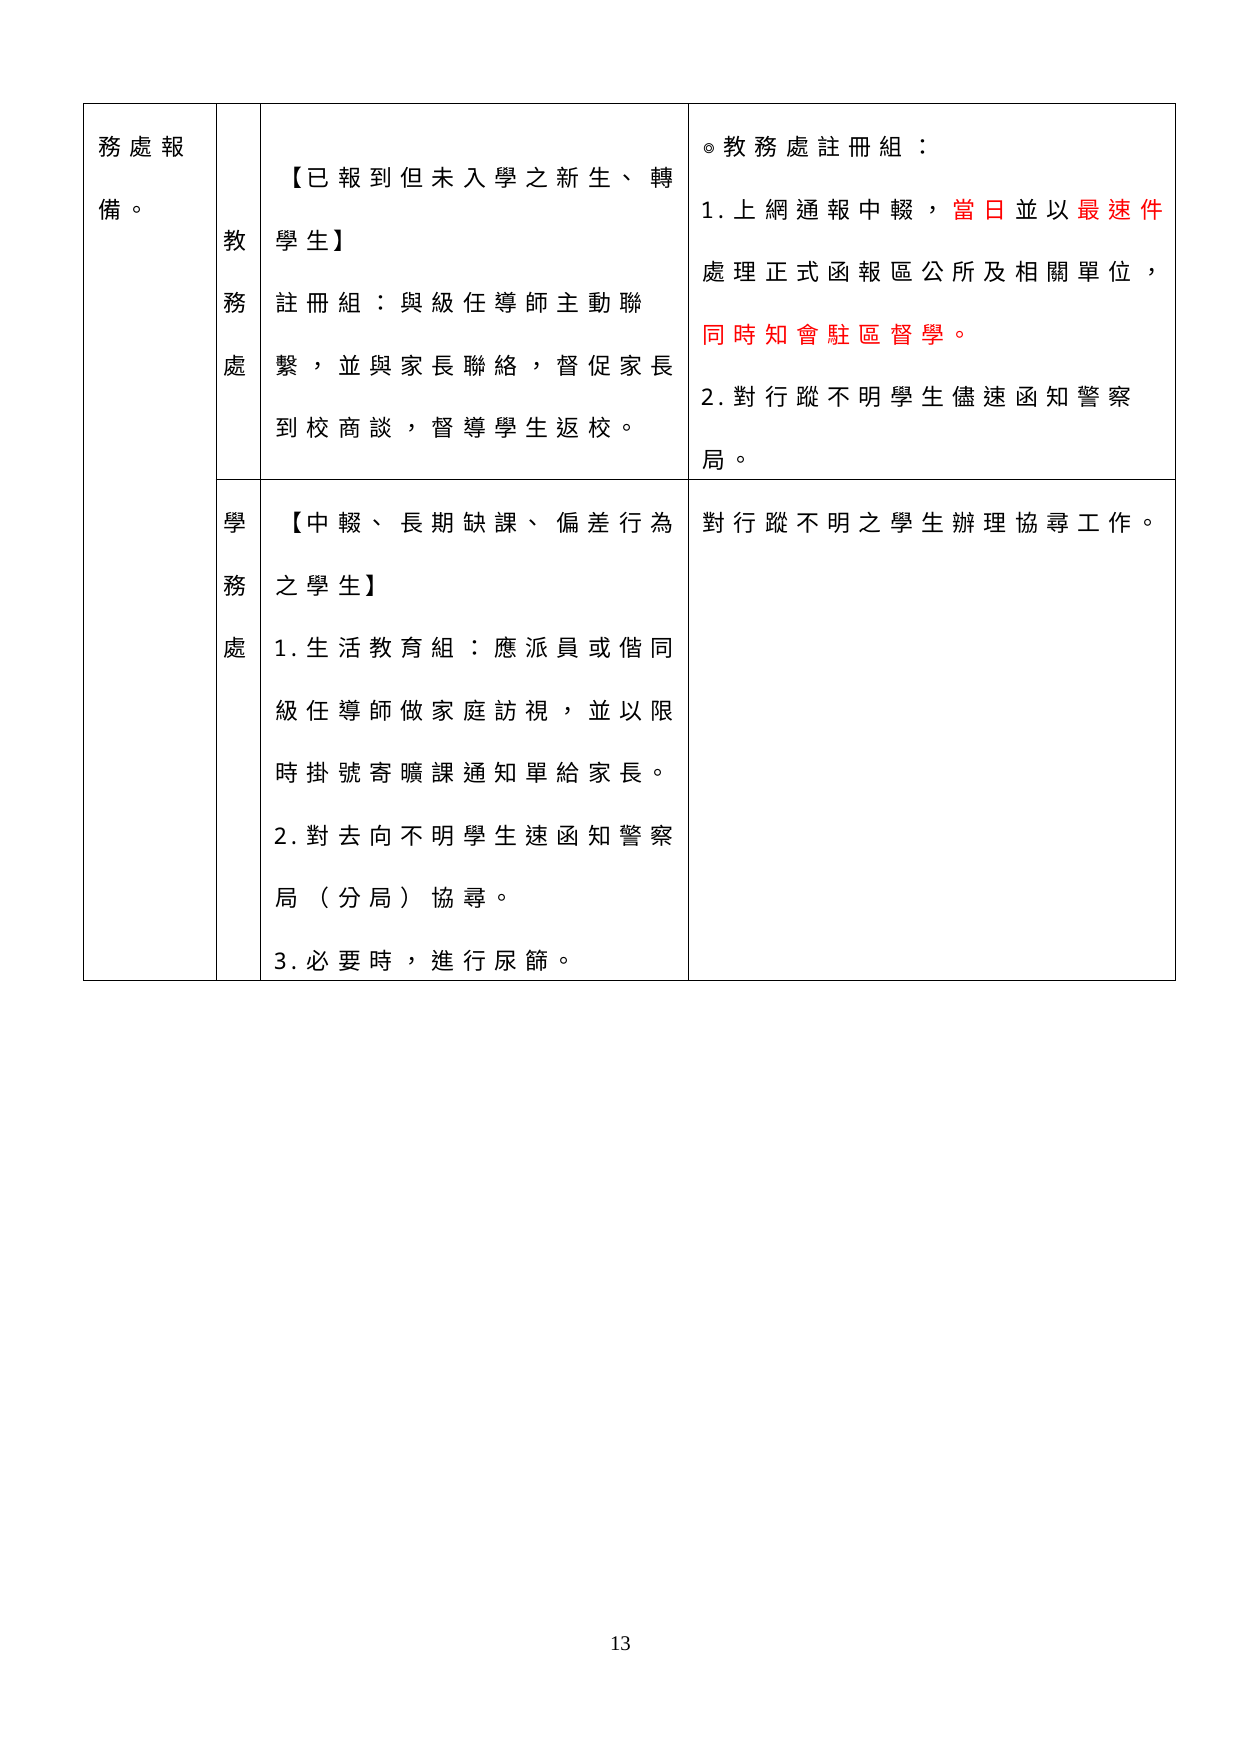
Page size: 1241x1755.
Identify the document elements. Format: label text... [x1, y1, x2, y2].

table_cell 務處報備。 [84, 104, 216, 980]
table_cell 教務處 [217, 104, 260, 479]
table_cell 【已報到但未入學之新生、轉學生】 註冊組：與級任導師主動聯繫，並與家長聯絡，督促家長到校商談，督導學生返校。 [261, 104, 688, 479]
table_cell 【中輟、長期缺課、偏差行為之學生】 1.生活教育組：應派員或偕同級任導師做家庭訪視，並以限時掛號寄曠課通知單給家長。 2.對去向不明學生速函知警察局（分局）協尋。 3.必要時，進行尿篩。 [261, 480, 688, 980]
table_cell 對行蹤不明之學生辦理協尋工作。 [689, 480, 1175, 980]
table_cell ◎教務處註冊組： 1.上網通報中輟，當日並以最速件處理正式函報區公所及相關單位，同時知會駐區督學。 2.對行蹤不明學生儘速函知警察局。 [689, 104, 1175, 479]
table_cell 學務處 [217, 480, 260, 980]
